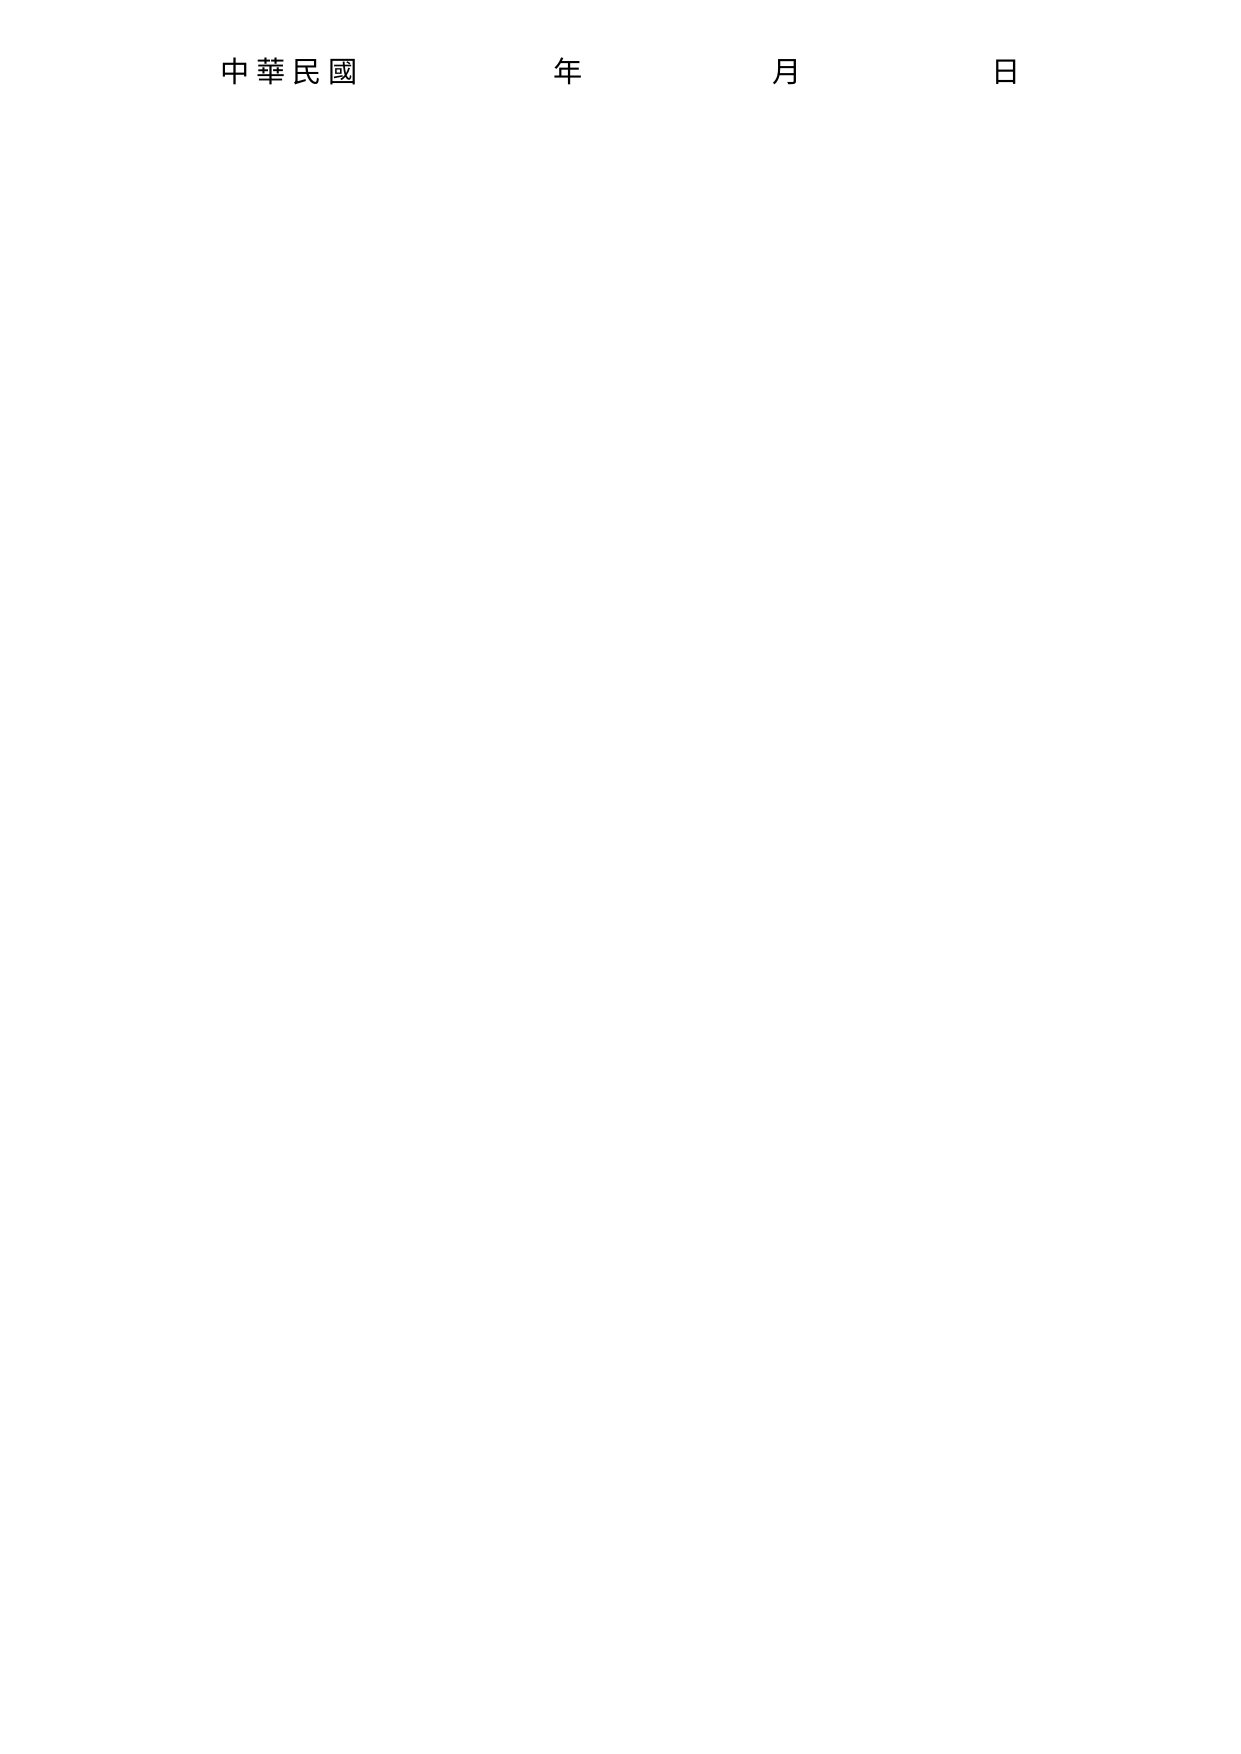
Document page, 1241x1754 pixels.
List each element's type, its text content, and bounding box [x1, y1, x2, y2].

text 中華民國 年 月 日 [59, 59, 1181, 88]
